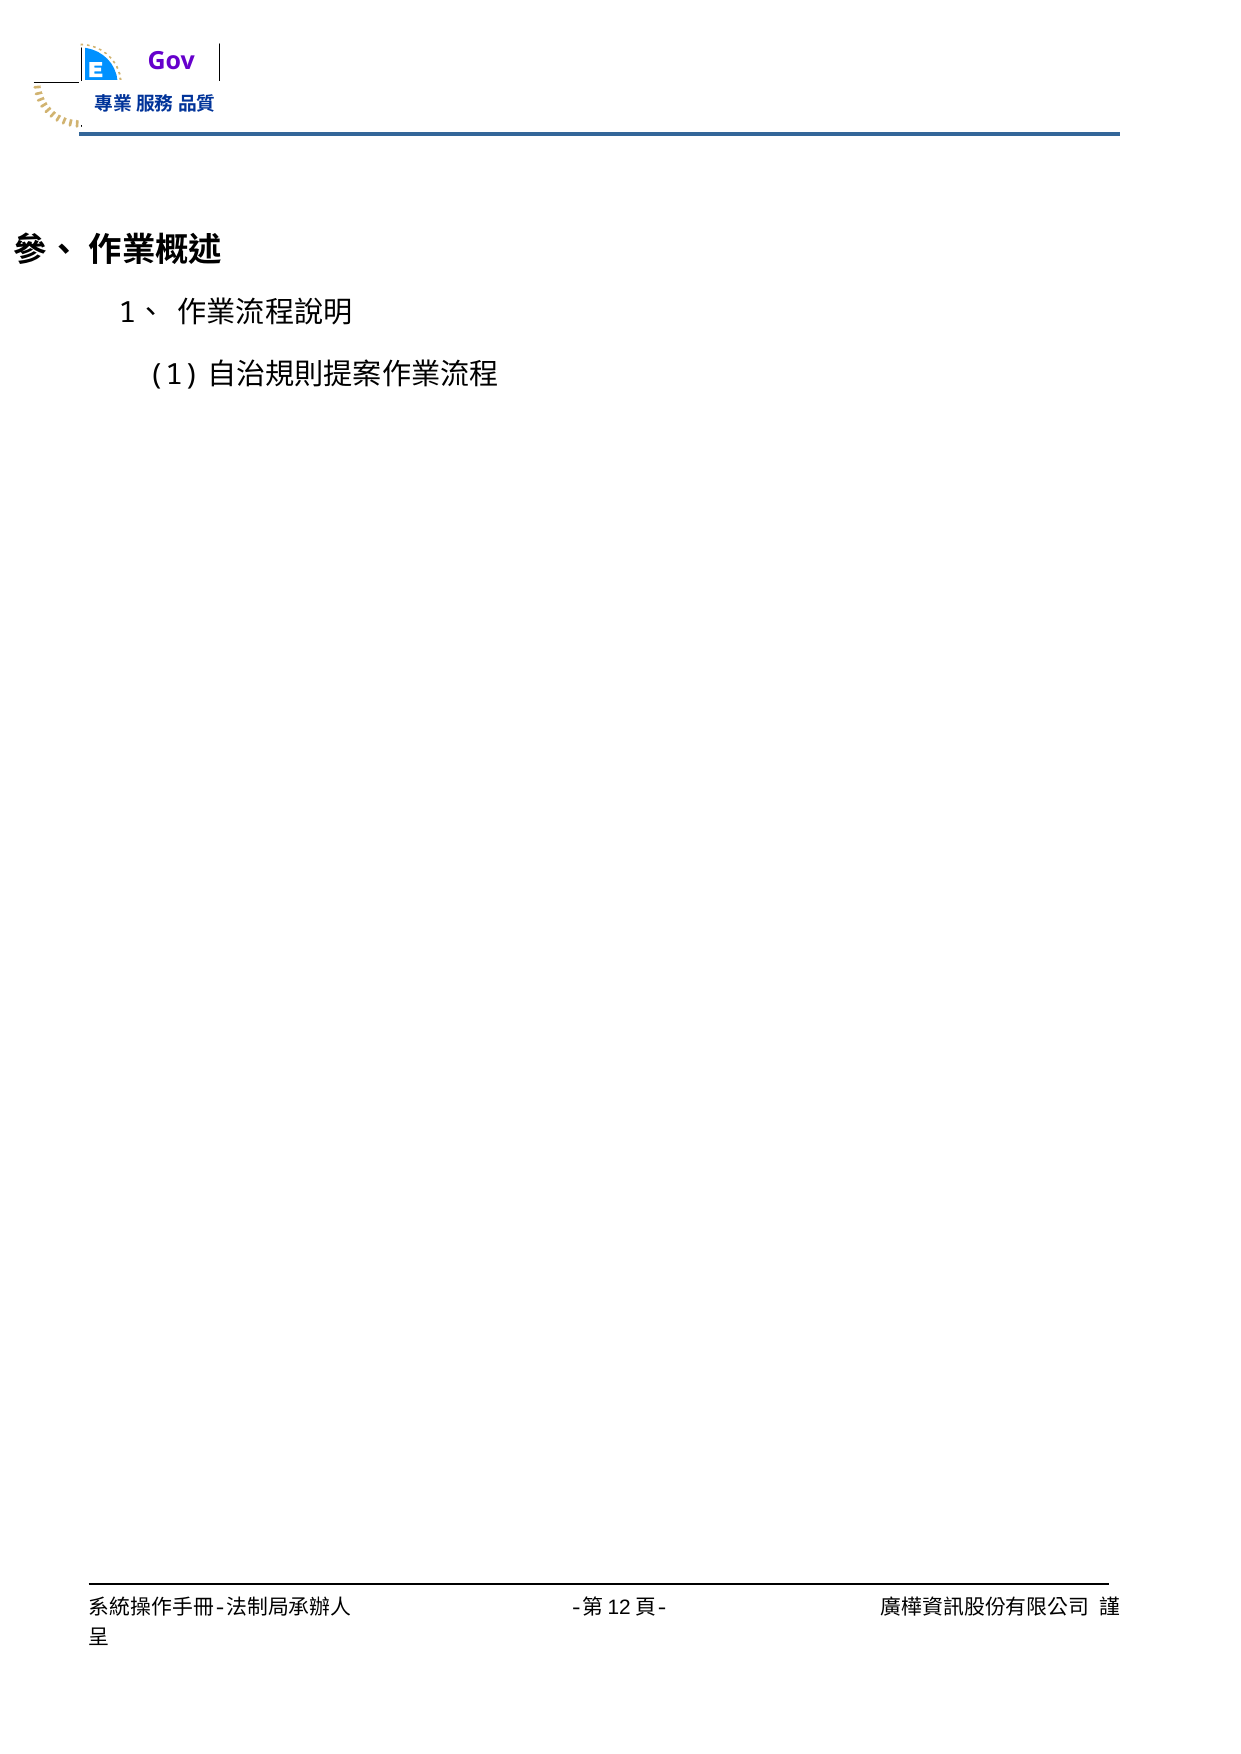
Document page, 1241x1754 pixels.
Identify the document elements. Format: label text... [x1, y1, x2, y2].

list 作業流程說明 [118, 268, 1122, 330]
list 作業概述 [14, 205, 1122, 268]
list 自治規則提案作業流程 [148, 330, 1122, 393]
